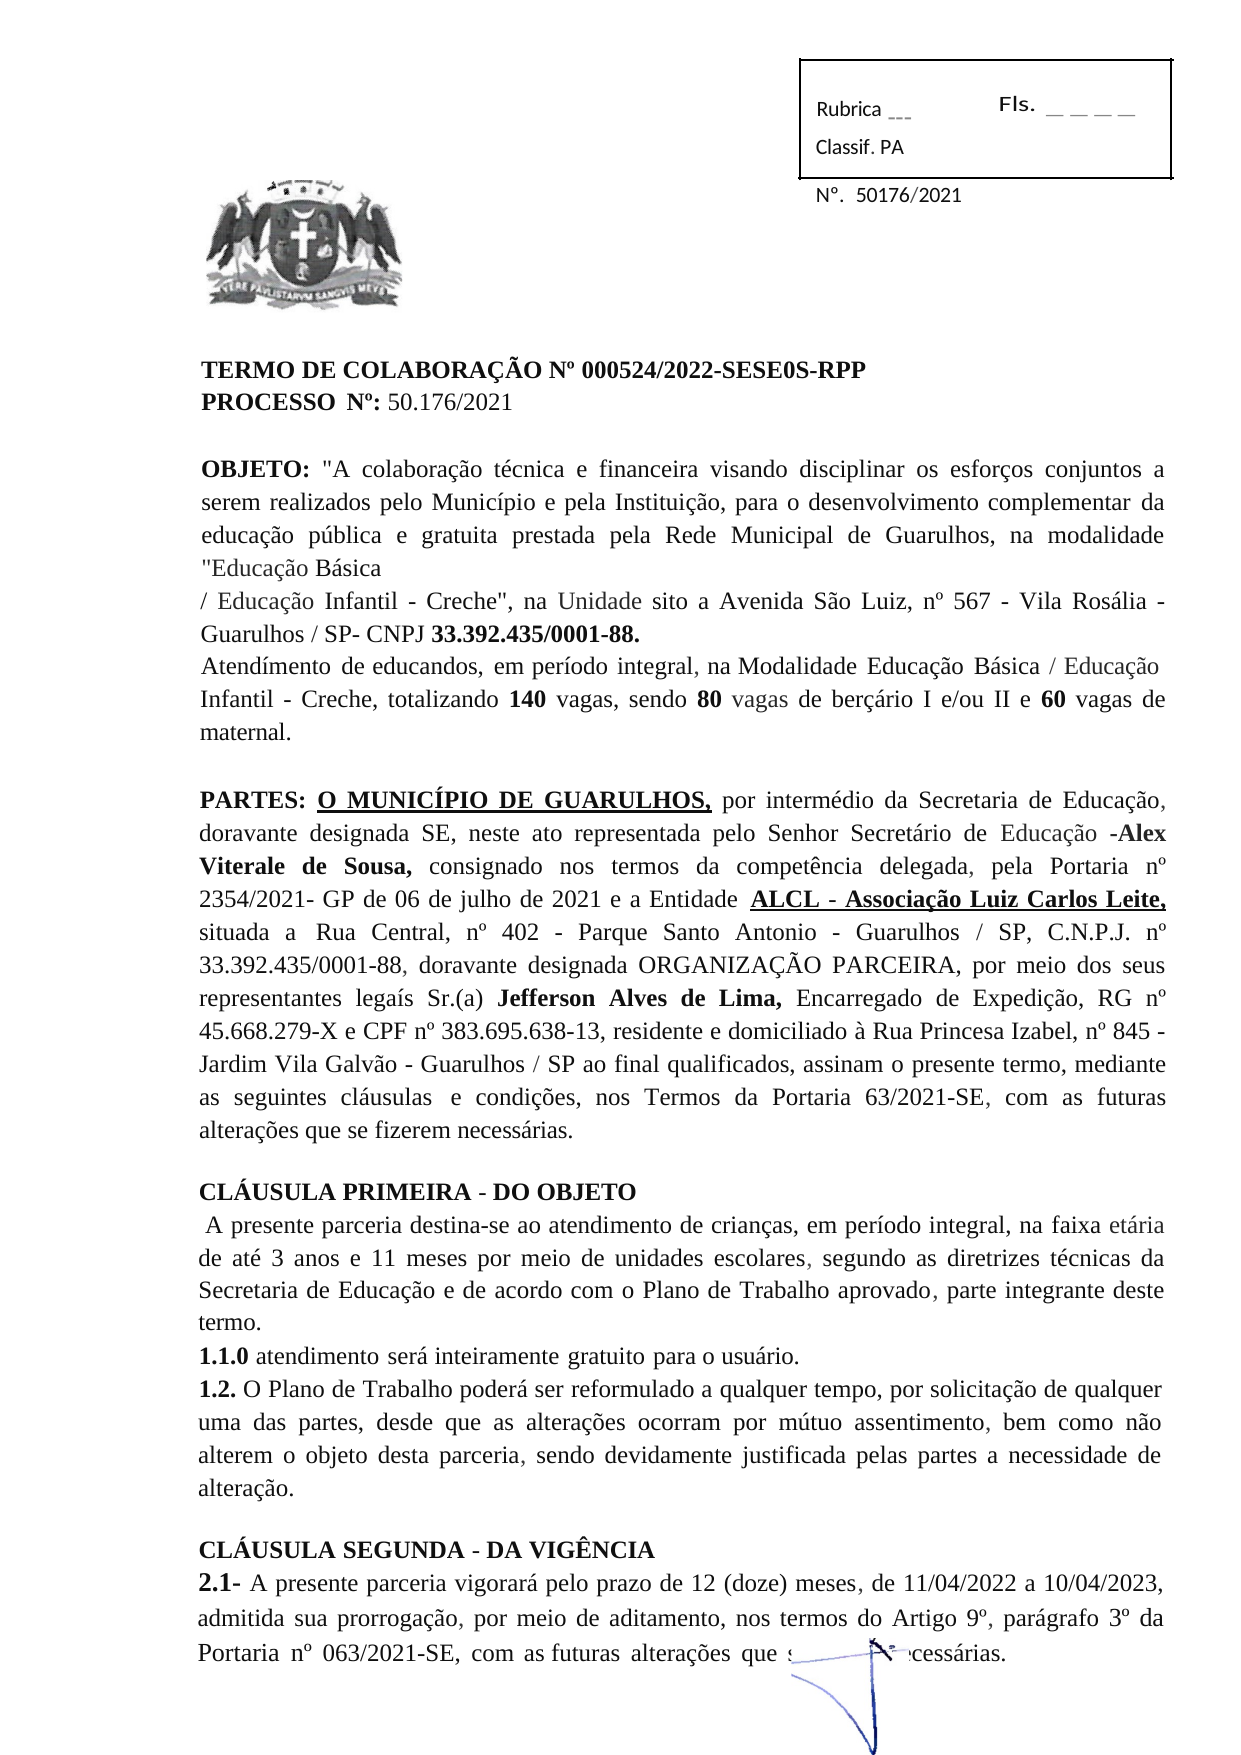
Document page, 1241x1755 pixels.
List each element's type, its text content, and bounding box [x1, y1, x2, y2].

subtitle CLÁUSULA SEGUNDA - DA VIGÊNCIA [198, 1536, 1178, 1564]
text PARTES: O MUNICÍPIO DE GUARULHOS, por intermédio da Secretaria de Educação, doravante designada SE, neste ato representada pelo Senhor Secretário de Educação -Alex Viterale de Sousa, consignado nos termos da competência delegada, pela Portaria nº 2354/2021- GP de 06 de julho de 2021 e a Entidade ALCL - Associação Luiz Carlos Leite, situada a Rua Central, nº 402 - Parque Santo Antonio - Guarulhos / SP, C.N.P.J. nº 33.392.435/0001-88, doravante designada ORGANIZAÇÃO PARCEIRA, por meio dos seus representantes legaís Sr.(a) Jefferson Alves de Lima, Encarregado de Expedição, RG nº 45.668.279-X e CPF nº 383.695.638-13, residente e domiciliado à Rua Princesa Izabel, nº 845 - Jardim Vila Galvão - Guarulhos / SP ao final qualificados, assinam o presente termo, mediante as seguintes cláusulas e condições, nos Termos da Portaria 63/2021-SE, com as futuras alterações que se fizerem necessárias. [199, 785, 1166, 1144]
text Atendímento de educandos, em período integral, na Modalidade Educação Básica / Educação [201, 653, 1178, 680]
text / Educação Infantil - Creche", na Unidade sito a Avenida São Luiz, nº 567 - Vila Rosália - Guarulhos / SP- CNPJ 33.392.435/0001-88. [200, 586, 1166, 648]
subtitle TERMO DE COLABORAÇÃO Nº 000524/2022-SESE0S-RPP PROCESSO Nº: 50.176/2021 [201, 355, 976, 416]
text 1 [175, 1694, 791, 1715]
text A presente parceria destina-se ao atendimento de crianças, em período integral, na faixa etária de até 3 anos e 11 meses por meio de unidades escolares, segundo as diretrizes técnicas da Secretaria de Educação e de acordo com o Plano de Trabalho aprovado, parte integrante deste termo. [198, 1210, 1164, 1336]
text Infantil - Creche, totalizando 140 vagas, sendo 80 vagas de berçário I e/ou II e 60 vagas de maternal. [199, 684, 1166, 746]
text 2.1- A presente parceria vigorará pelo prazo de 12 (doze) meses, de 11/04/2022 a 10/04/2023, admitida sua prorrogação, por meio de aditamento, nos termos do Artigo 9º, parágrafo 3º da Portaria nº 063/2021-SE, com as futuras alterações que se fizere\ necessárias. [197, 1566, 1164, 1667]
text OBJETO: "A colaboração técnica e financeira visando disciplinar os esforços conjuntos a serem realizados pelo Município e pela Instituição, para o desenvolvimento complementar da educação pública e gratuita prestada pela Rede Municipal de Guarulhos, na modalidade "Educação Básica [201, 454, 1165, 581]
text 1.1.0 atendimento será inteiramente gratuito para o usuário. [198, 1341, 1178, 1370]
text 1.2. O Plano de Trabalho poderá ser reformulado a qualquer tempo, por solicitação de qualquer uma das partes, desde que as alterações ocorram por mútuo assentimento, bem como não alterem o objeto desta parceria, sendo devidamente justificada pelas partes a necessidade de alteração. [198, 1374, 1162, 1502]
subtitle CLÁUSULA PRIMEIRA - DO OBJETO [199, 1177, 1178, 1206]
